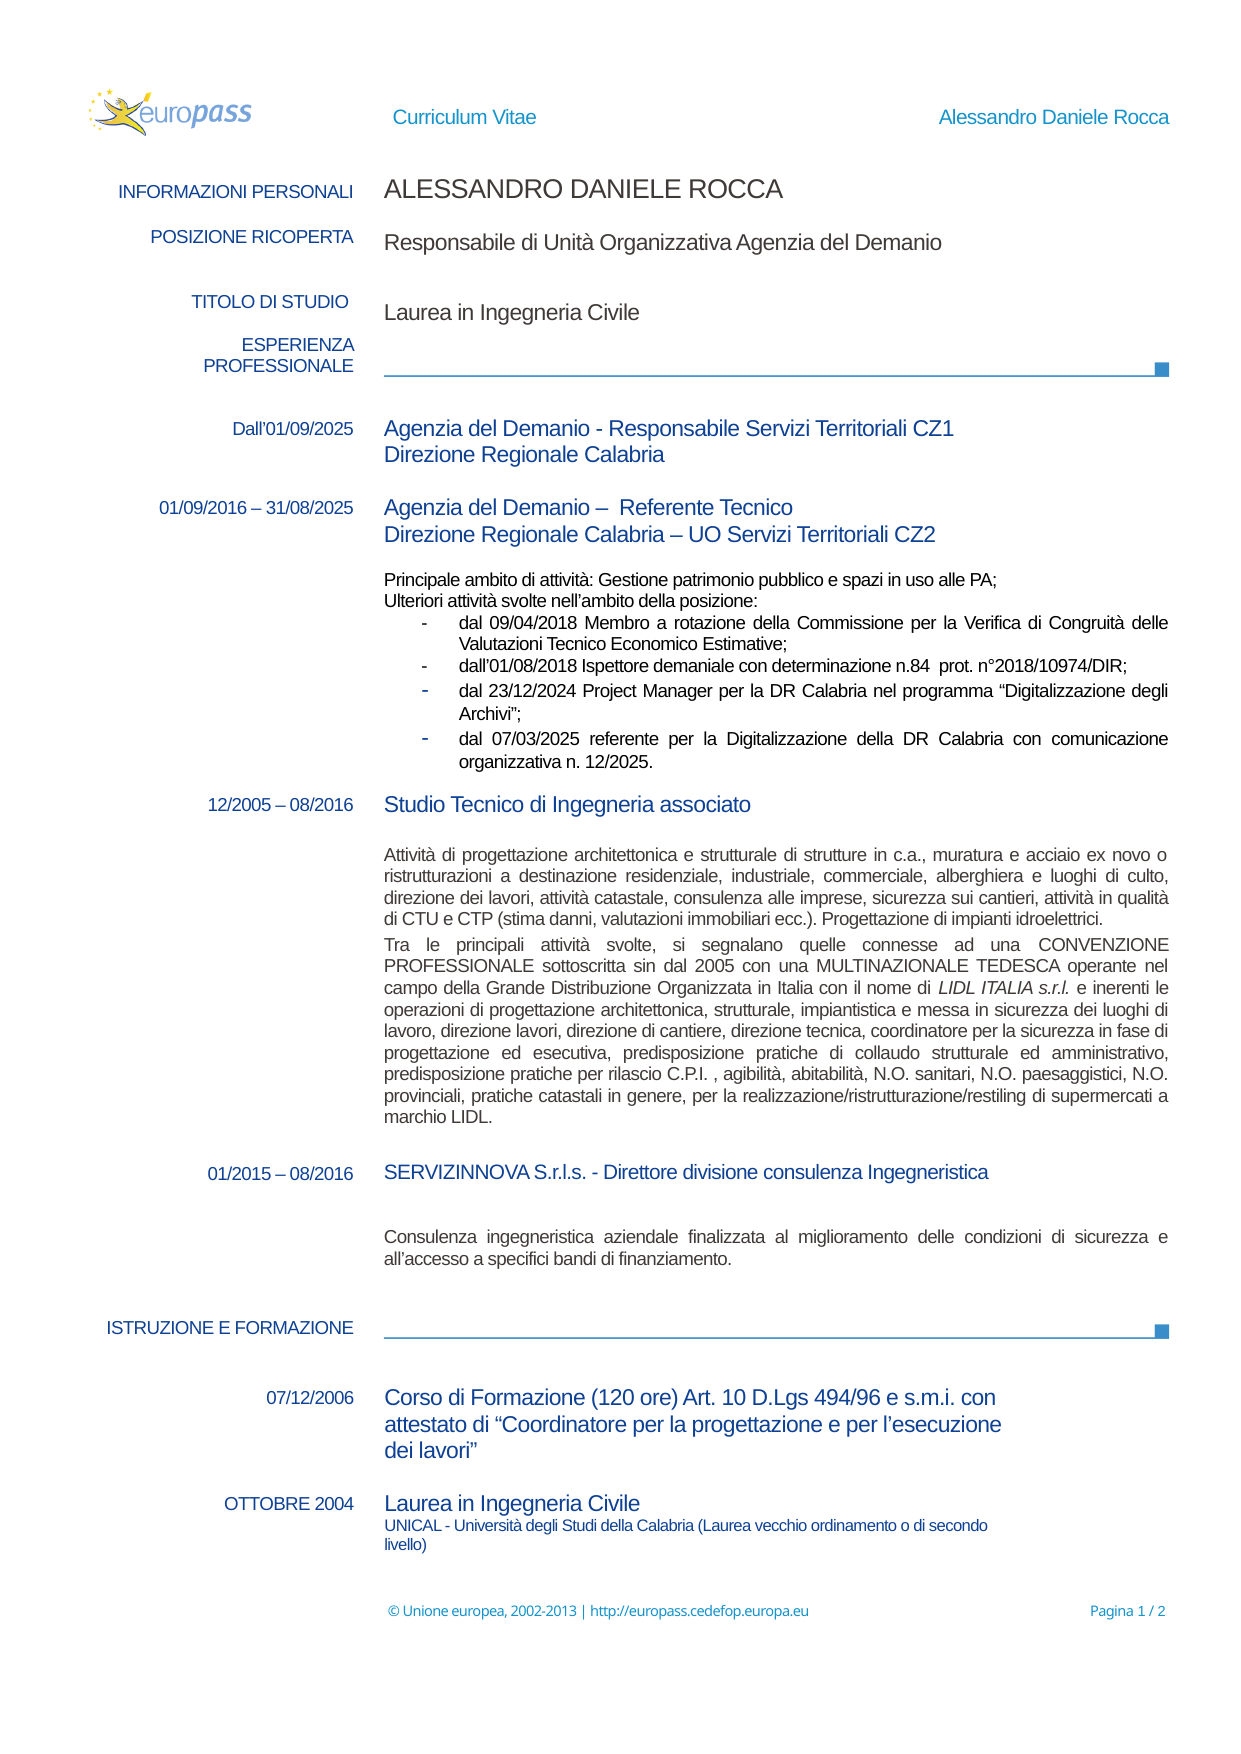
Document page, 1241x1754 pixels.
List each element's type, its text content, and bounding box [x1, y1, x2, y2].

table_header POSIZIONE RICOPERTA [89, 226, 384, 291]
table_header ESPERIENZA PROFESSIONALE [89, 334, 384, 377]
table_header INFORMAZIONI PERSONALI [89, 171, 384, 207]
table_cell [1034, 1384, 1176, 1489]
table_header 12/2005 – 08/2016 [89, 791, 384, 1160]
table_cell [384, 1554, 1171, 1591]
table_cell Corso di Formazione (120 ore) Art. 10 D.Lgs 494/96 e s.m.i. con attestato di “Coordinatore per la progettazione e per l’esecuzione dei lavori” [384, 1384, 1034, 1489]
table_header [384, 334, 1169, 375]
table_header Studio Tecnico di Ingegneria associato Attività di progettazione architettonica e strutturale di strutture in c.a., muratura e acciaio ex novo o ristrutturazioni a destinazione residenziale, industriale, commerciale, alberghiera e luoghi di culto, direzione dei lavori, attività catastale, consulenza alle imprese, sicurezza sui cantieri, attività in qualità di CTU e CTP (stima danni, valutazioni immobiliari ecc.). Progettazione di impianti idroelettrici. Tra le principali attività svolte, si segnalano quelle connesse ad una CONVENZIONE PROFESSIONALE sottoscritta sin dal 2005 con una MULTINAZIONALE TEDESCA operante nel campo della Grande Distribuzione Organizzata in Italia con il nome di LIDL ITALIA s.r.l. e inerenti le operazioni di progettazione architettonica, strutturale, impiantistica e messa in sicurezza dei luoghi di lavoro, direzione lavori, direzione di cantiere, direzione tecnica, coordinatore per la sicurezza in fase di progettazione ed esecutiva, predisposizione pratiche di collaudo strutturale ed amministrativo, predisposizione pratiche per rilascio C.P.I. , agibilità, abitabilità, N.O. sanitari, N.O. paesaggistici, N.O. provinciali, pratiche catastali in genere, per la realizzazione/ristrutturazione/restiling di supermercati a marchio LIDL. [384, 791, 1169, 1160]
table_cell Laurea in Ingegneria Civile UNICAL - Università degli Studi della Calabria (Laurea vecchio ordinamento o di secondo livello) [384, 1490, 1034, 1554]
table_header Dall’01/09/2025 [89, 415, 384, 494]
table_cell 01/2015 – 08/2016 [89, 1160, 384, 1278]
table_cell 01/09/2016 – 31/08/2025 [89, 494, 384, 772]
table_cell 07/12/2006 [89, 1384, 384, 1489]
table_header Agenzia del Demanio - Responsabile Servizi Territoriali CZ1 Direzione Regionale Calabria [384, 415, 1169, 494]
table_cell OTTOBRE 2004 [89, 1490, 384, 1591]
table_header [1034, 1358, 1176, 1384]
table_header [384, 1358, 1034, 1384]
table_cell [1034, 1490, 1176, 1554]
table_cell Agenzia del Demanio – Referente Tecnico Direzione Regionale Calabria – UO Servizi Territoriali CZ2 Principale ambito di attività: Gestione patrimonio pubblico e spazi in uso alle PA; Ulteriori attività svolte nell’ambito della posizione: dal 09/04/2018 Membro a rotazione della Commissione per la Verifica di Congruità delle Valutazioni Tecnico Economico Estimative; dall’01/08/2018 Ispettore demaniale con determinazione n.84 prot. n°2018/10974/DIR; dal 23/12/2024 Project Manager per la DR Calabria nel programma “Digitalizzazione degli Archivi”; dal 07/03/2025 referente per la Digitalizzazione della DR Calabria con comunicazione organizzativa n. 12/2025. [384, 494, 1169, 772]
table_header [89, 1358, 384, 1384]
table_cell [1171, 1554, 1176, 1591]
table_header ALESSANDRO DANIELE ROCCA [384, 171, 1169, 207]
table_header Responsabile di Unità Organizzativa Agenzia del Demanio [384, 226, 1169, 291]
table_header [384, 1317, 1169, 1337]
table_cell TITOLO DI STUDIO [89, 291, 384, 334]
table_header ISTRUZIONE E FORMAZIONE [89, 1317, 384, 1339]
table_cell SERVIZINNOVA S.r.l.s. - Direttore divisione consulenza Ingegneristica Consulenza ingegneristica aziendale finalizzata al miglioramento delle condizioni di sicurezza e all’accesso a specifici bandi di finanziamento. [384, 1160, 1169, 1278]
table_cell Laurea in Ingegneria Civile [384, 291, 1169, 334]
